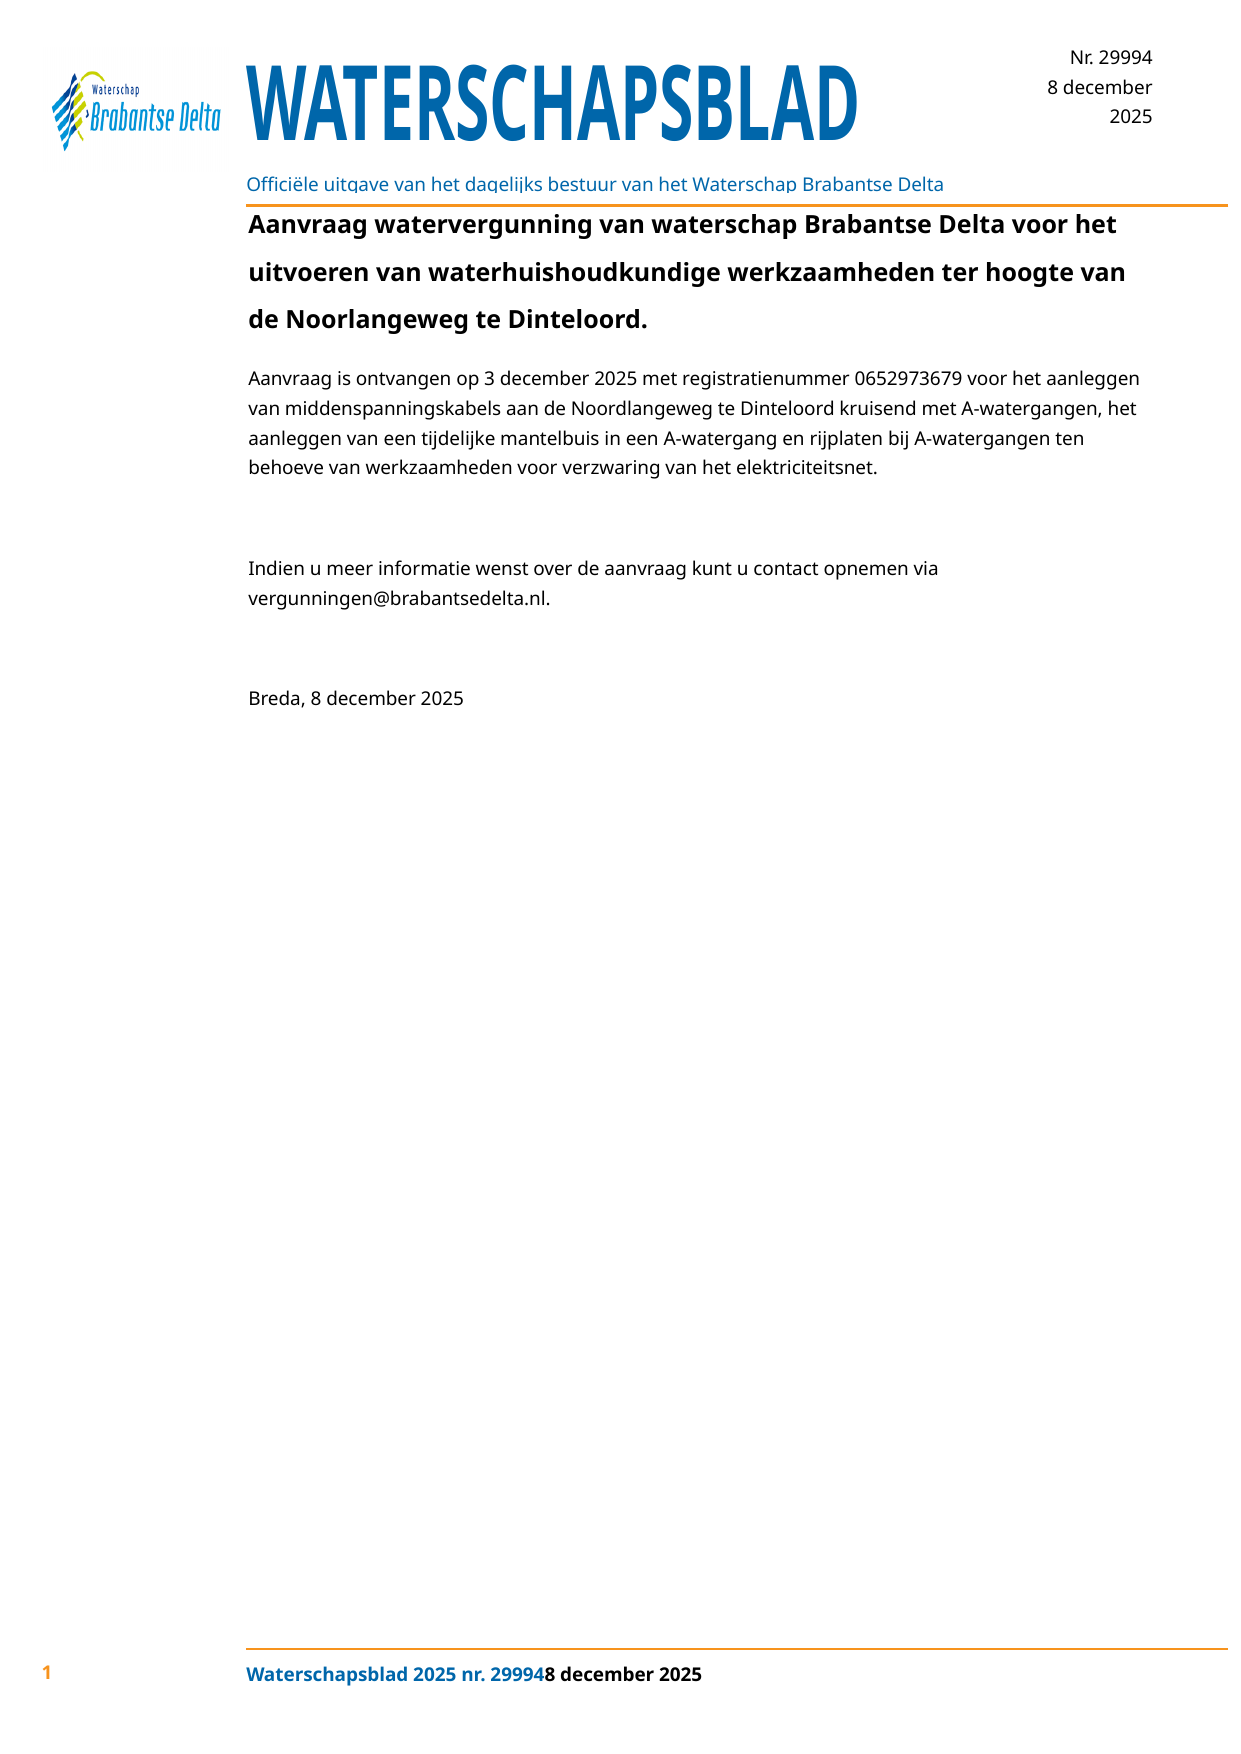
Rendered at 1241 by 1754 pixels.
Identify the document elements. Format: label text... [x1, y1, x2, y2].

text Indien u meer informatie wenst over de aanvraag kunt u contact opnemen via vergunningen@brabantsedelta.nl. [248, 555, 1152, 610]
text Aanvraag watervergunning van waterschap Brabantse Delta voor het uitvoeren van waterhuishoudkundige werkzaamheden ter hoogte van de Noorlangeweg te Dinteloord. [248, 207, 1152, 336]
text Aanvraag is ontvangen op 3 december 2025 met registratienummer 0652973679 voor het aanleggen van middenspanningskabels aan de Noordlangeweg te Dinteloord kruisend met A-watergangen, het aanleggen van een tijdelijke mantelbuis in een A-watergang en rijplaten bij A-watergangen ten behoeve van werkzaamheden voor verzwaring van het elektriciteitsnet. [248, 366, 1152, 480]
text Breda, 8 december 2025 [248, 686, 1152, 711]
picture [41, 47, 231, 172]
